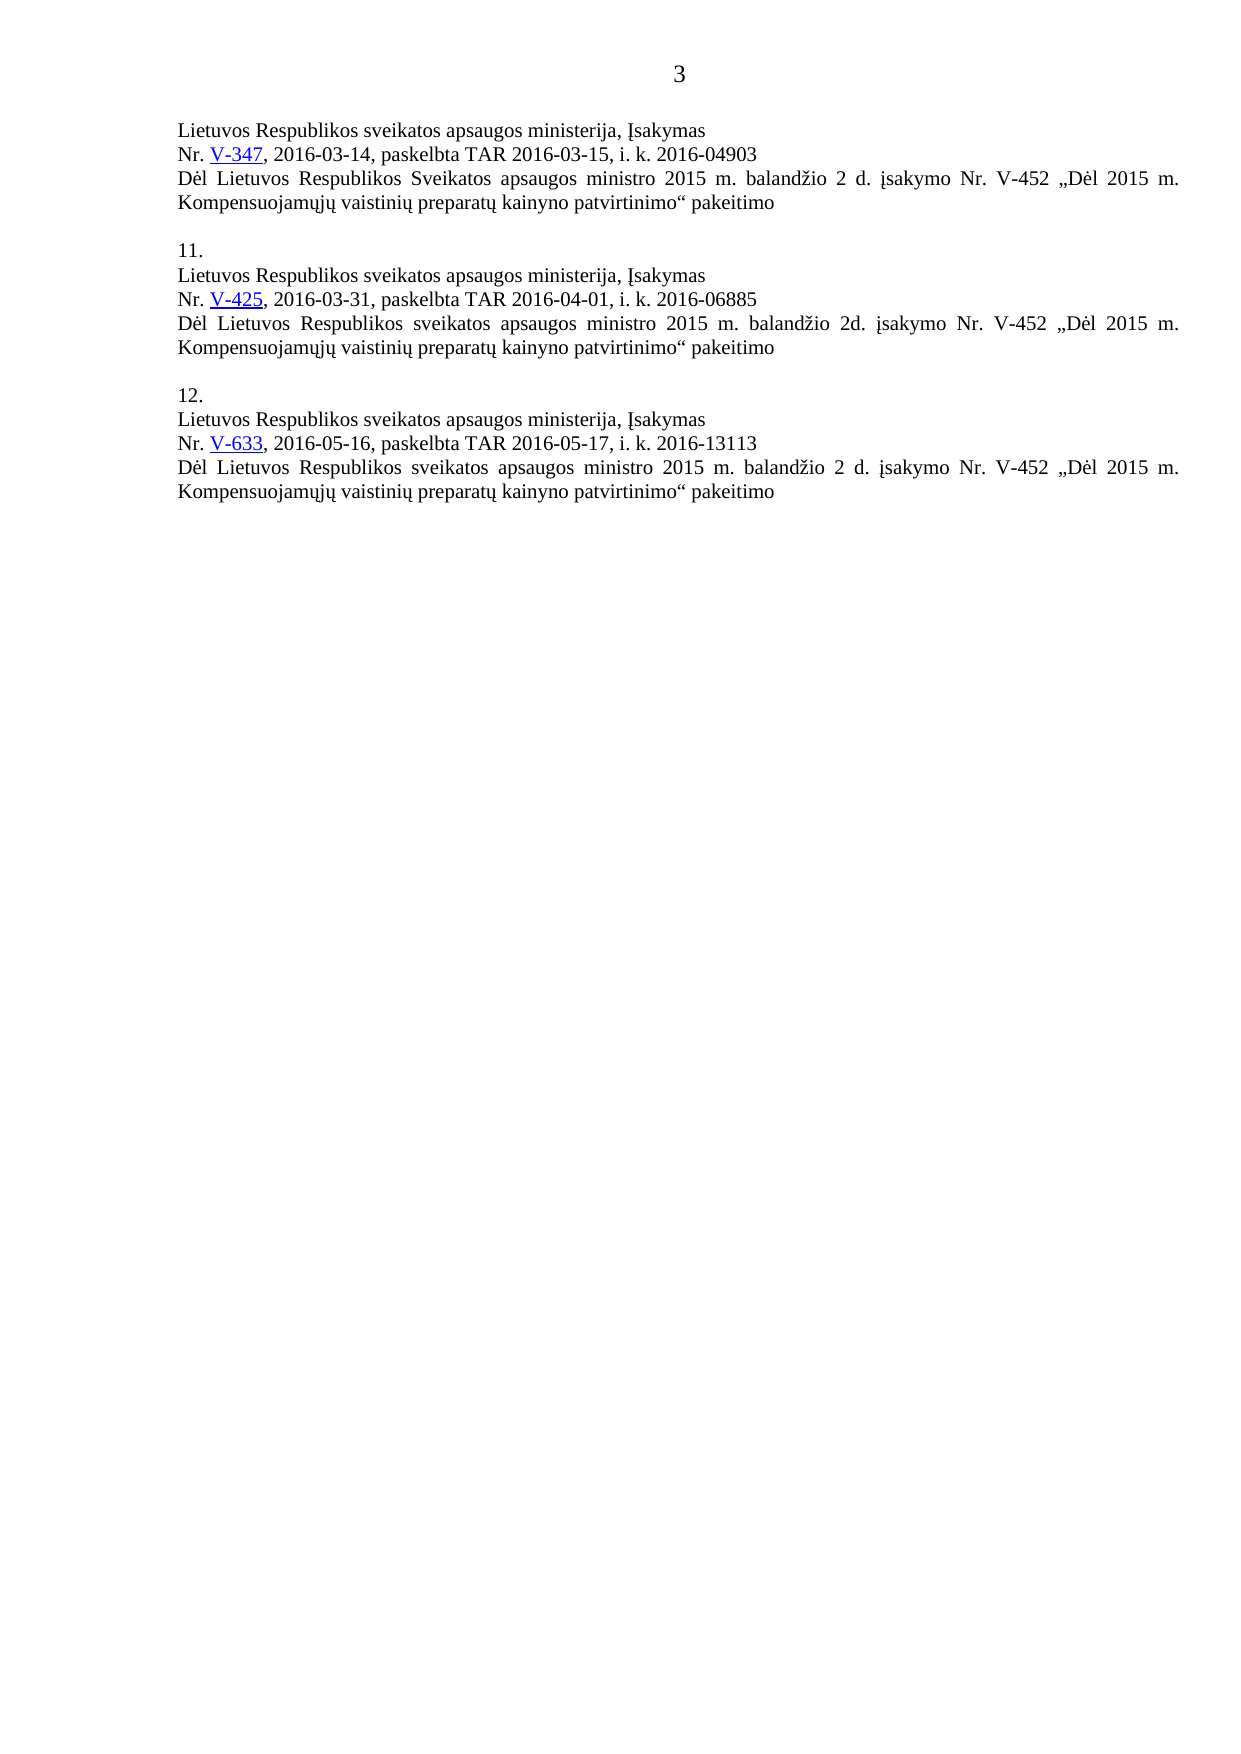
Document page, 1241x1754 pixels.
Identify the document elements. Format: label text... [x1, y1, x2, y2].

text 11. [177, 238, 1181, 262]
text Lietuvos Respublikos sveikatos apsaugos ministerija, Įsakymas [177, 262, 1181, 287]
text Nr. V-425, 2016-03-31, paskelbta TAR 2016-04-01, i. k. 2016-06885 [177, 287, 1181, 311]
text 12. [177, 383, 1181, 407]
text Nr. V-633, 2016-05-16, paskelbta TAR 2016-05-17, i. k. 2016-13113 [177, 431, 1181, 455]
text Dėl Lietuvos Respublikos Sveikatos apsaugos ministro 2015 m. balandžio 2 d. įsakymo Nr. V-452 „Dėl 2015 m. Kompensuojamųjų vaistinių preparatų kainyno patvirtinimo“ pakeitimo [177, 166, 1181, 214]
text Dėl Lietuvos Respublikos sveikatos apsaugos ministro 2015 m. balandžio 2d. įsakymo Nr. V-452 „Dėl 2015 m. Kompensuojamųjų vaistinių preparatų kainyno patvirtinimo“ pakeitimo [177, 311, 1181, 359]
text Lietuvos Respublikos sveikatos apsaugos ministerija, Įsakymas [177, 118, 1181, 142]
text Dėl Lietuvos Respublikos sveikatos apsaugos ministro 2015 m. balandžio 2 d. įsakymo Nr. V-452 „Dėl 2015 m. Kompensuojamųjų vaistinių preparatų kainyno patvirtinimo“ pakeitimo [177, 455, 1181, 503]
text Nr. V-347, 2016-03-14, paskelbta TAR 2016-03-15, i. k. 2016-04903 [177, 142, 1181, 166]
text Lietuvos Respublikos sveikatos apsaugos ministerija, Įsakymas [177, 407, 1181, 431]
